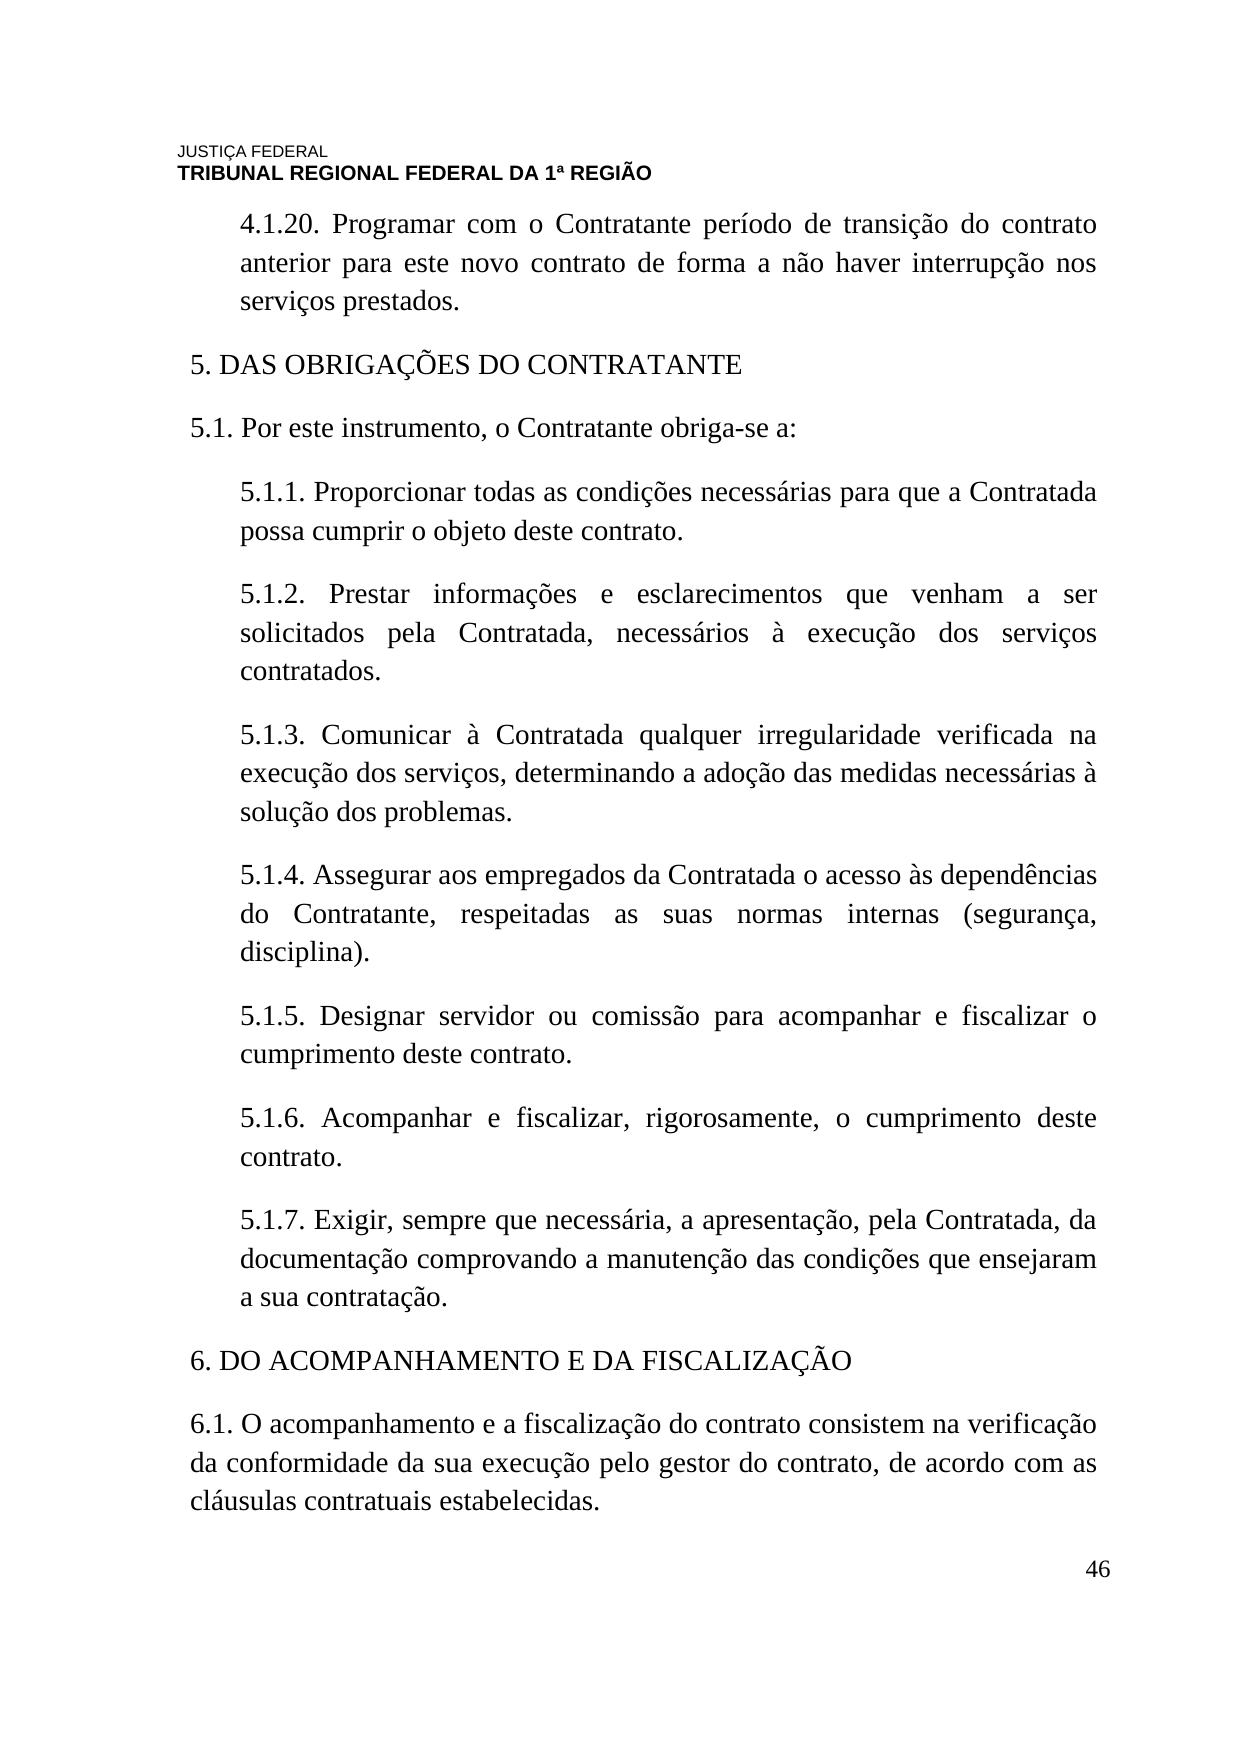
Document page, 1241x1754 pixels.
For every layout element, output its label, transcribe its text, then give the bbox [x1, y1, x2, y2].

text 6.1. O acompanhamento e a fiscalização do contrato consistem na verificação da conformidade da sua execução pelo gestor do contrato, de acordo com as cláusulas contratuais estabelecidas. [190, 1406, 1098, 1517]
text 5.1.7. Exigir, sempre que necessária, a apresentação, pela Contratada, da documentação comprovando a manutenção das condições que ensejaram a sua contratação. [985, 1202, 1098, 1313]
text 5. DAS OBRIGAÇÕES DO CONTRATANTE [190, 347, 1098, 381]
text 5.1.5. Designar servidor ou comissão para acompanhar e fiscalizar o cumprimento deste contrato. [985, 998, 1098, 1070]
text 5.1.6. Acompanhar e fiscalizar, rigorosamente, o cumprimento deste contrato. [240, 1100, 308, 1172]
text 5.1. Por este instrumento, o Contratante obriga-se a: [190, 411, 1098, 444]
text 5.1.5. Designar servidor ou comissão para acompanhar e fiscalizar o cumprimento deste contrato. [240, 998, 308, 1070]
text 5.1.2. Prestar informações e esclarecimentos que venham a ser solicitados pela Contratada, necessários à execução dos serviços contratados. [240, 576, 1098, 687]
text 5.1.1. Proporcionar todas as condições necessárias para que a Contratada possa cumprir o objeto deste contrato. [240, 474, 1098, 546]
text 5.1.4. Assegurar aos empregados da Contratada o acesso às dependências do Contratante, respeitadas as suas normas internas (segurança, disciplina). [240, 857, 308, 968]
text 4.1.20. Programar com o Contratante período de transição do contrato anterior para este novo contrato de forma a não haver interrupção nos serviços prestados. [240, 206, 1098, 317]
text 5.1.7. Exigir, sempre que necessária, a apresentação, pela Contratada, da documentação comprovando a manutenção das condições que ensejaram a sua contratação. [240, 1202, 308, 1313]
text 6. DO ACOMPANHAMENTO E DA FISCALIZAÇÃO [190, 1343, 308, 1376]
text 5.1.3. Comunicar à Contratada qualquer irregularidade verificada na execução dos serviços, determinando a adoção das medidas necessárias à solução dos problemas. [240, 717, 308, 827]
text 6. DO ACOMPANHAMENTO E DA FISCALIZAÇÃO [985, 1343, 1098, 1376]
text 5.1.3. Comunicar à Contratada qualquer irregularidade verificada na execução dos serviços, determinando a adoção das medidas necessárias à solução dos problemas. [985, 717, 1098, 827]
text 5.1.4. Assegurar aos empregados da Contratada o acesso às dependências do Contratante, respeitadas as suas normas internas (segurança, disciplina). [985, 857, 1098, 968]
text 5.1.6. Acompanhar e fiscalizar, rigorosamente, o cumprimento deste contrato. [985, 1100, 1098, 1172]
